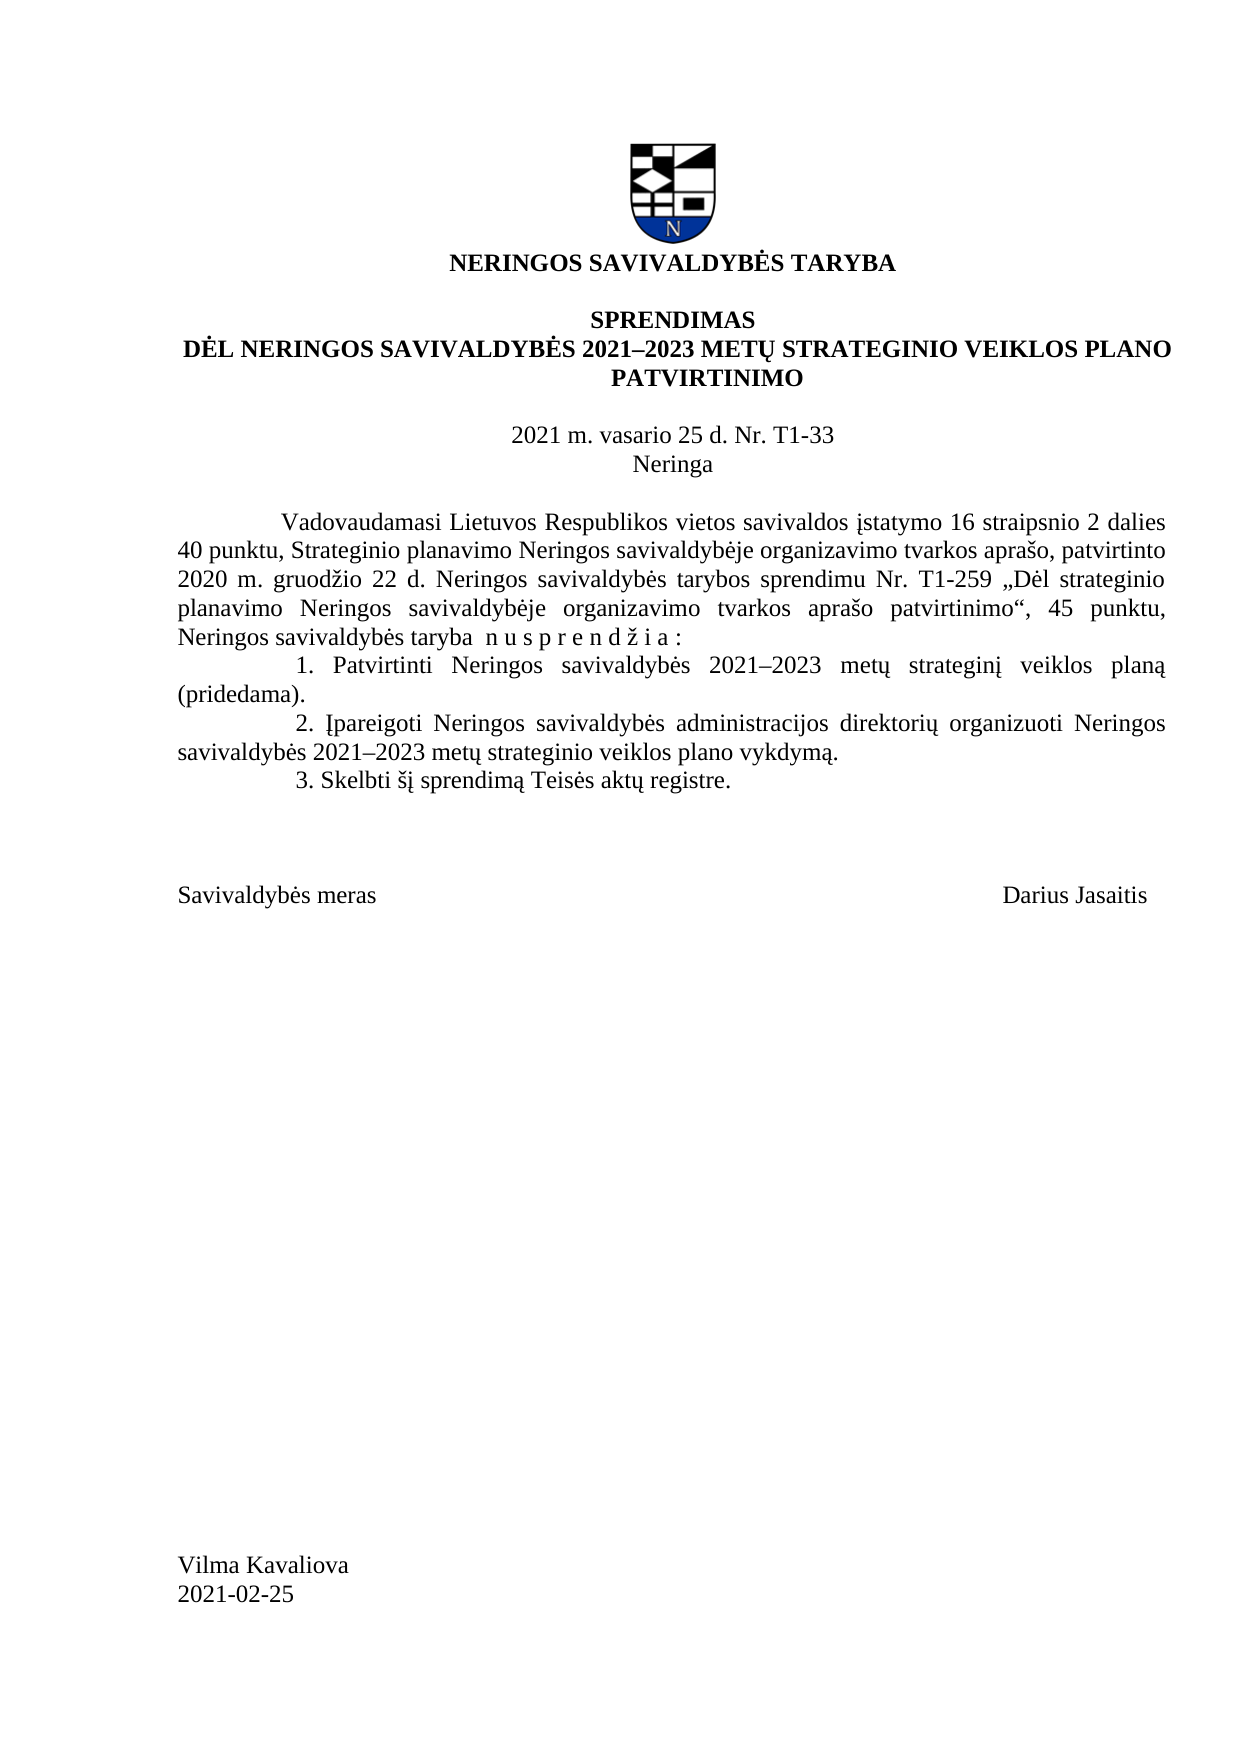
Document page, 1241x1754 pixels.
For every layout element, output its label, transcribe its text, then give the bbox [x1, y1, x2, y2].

text 3. Skelbti šį sprendimą Teisės aktų registre. [177, 766, 1166, 794]
text Savivaldybės meras Darius Jasaitis [177, 881, 1166, 909]
text DĖL NERINGOS SAVIVALDYBĖS 2021–2023 METŲ STRATEGINIO VEIKLOS PLANO PATVIRTINIMO [177, 334, 1178, 392]
text 2. Įpareigoti Neringos savivaldybės administracijos direktorių organizuoti Neringos savivaldybės 2021–2023 metų strateginio veiklos plano vykdymą. [177, 708, 1166, 766]
text Vadovaudamasi Lietuvos Respublikos vietos savivaldos įstatymo 16 straipsnio 2 dalies 40 punktu, Strateginio planavimo Neringos savivaldybėje organizavimo tvarkos aprašo, patvirtinto 2020 m. gruodžio 22 d. Neringos savivaldybės tarybos sprendimu Nr. T1-259 „Dėl strateginio planavimo Neringos savivaldybėje organizavimo tvarkos aprašo patvirtinimo“, 45 punktu, Neringos savivaldybės taryba nusprendžia: [177, 507, 1166, 651]
text NERINGOS SAVIVALDYBĖS TARYBA [177, 248, 1168, 277]
text 1. Patvirtinti Neringos savivaldybės 2021–2023 metų strateginį veiklos planą (pridedama). [177, 651, 1166, 708]
text SPRENDIMAS [177, 306, 1168, 334]
text Neringa [177, 449, 1168, 478]
text 2021 m. vasario 25 d. Nr. T1-33 [177, 421, 1168, 449]
